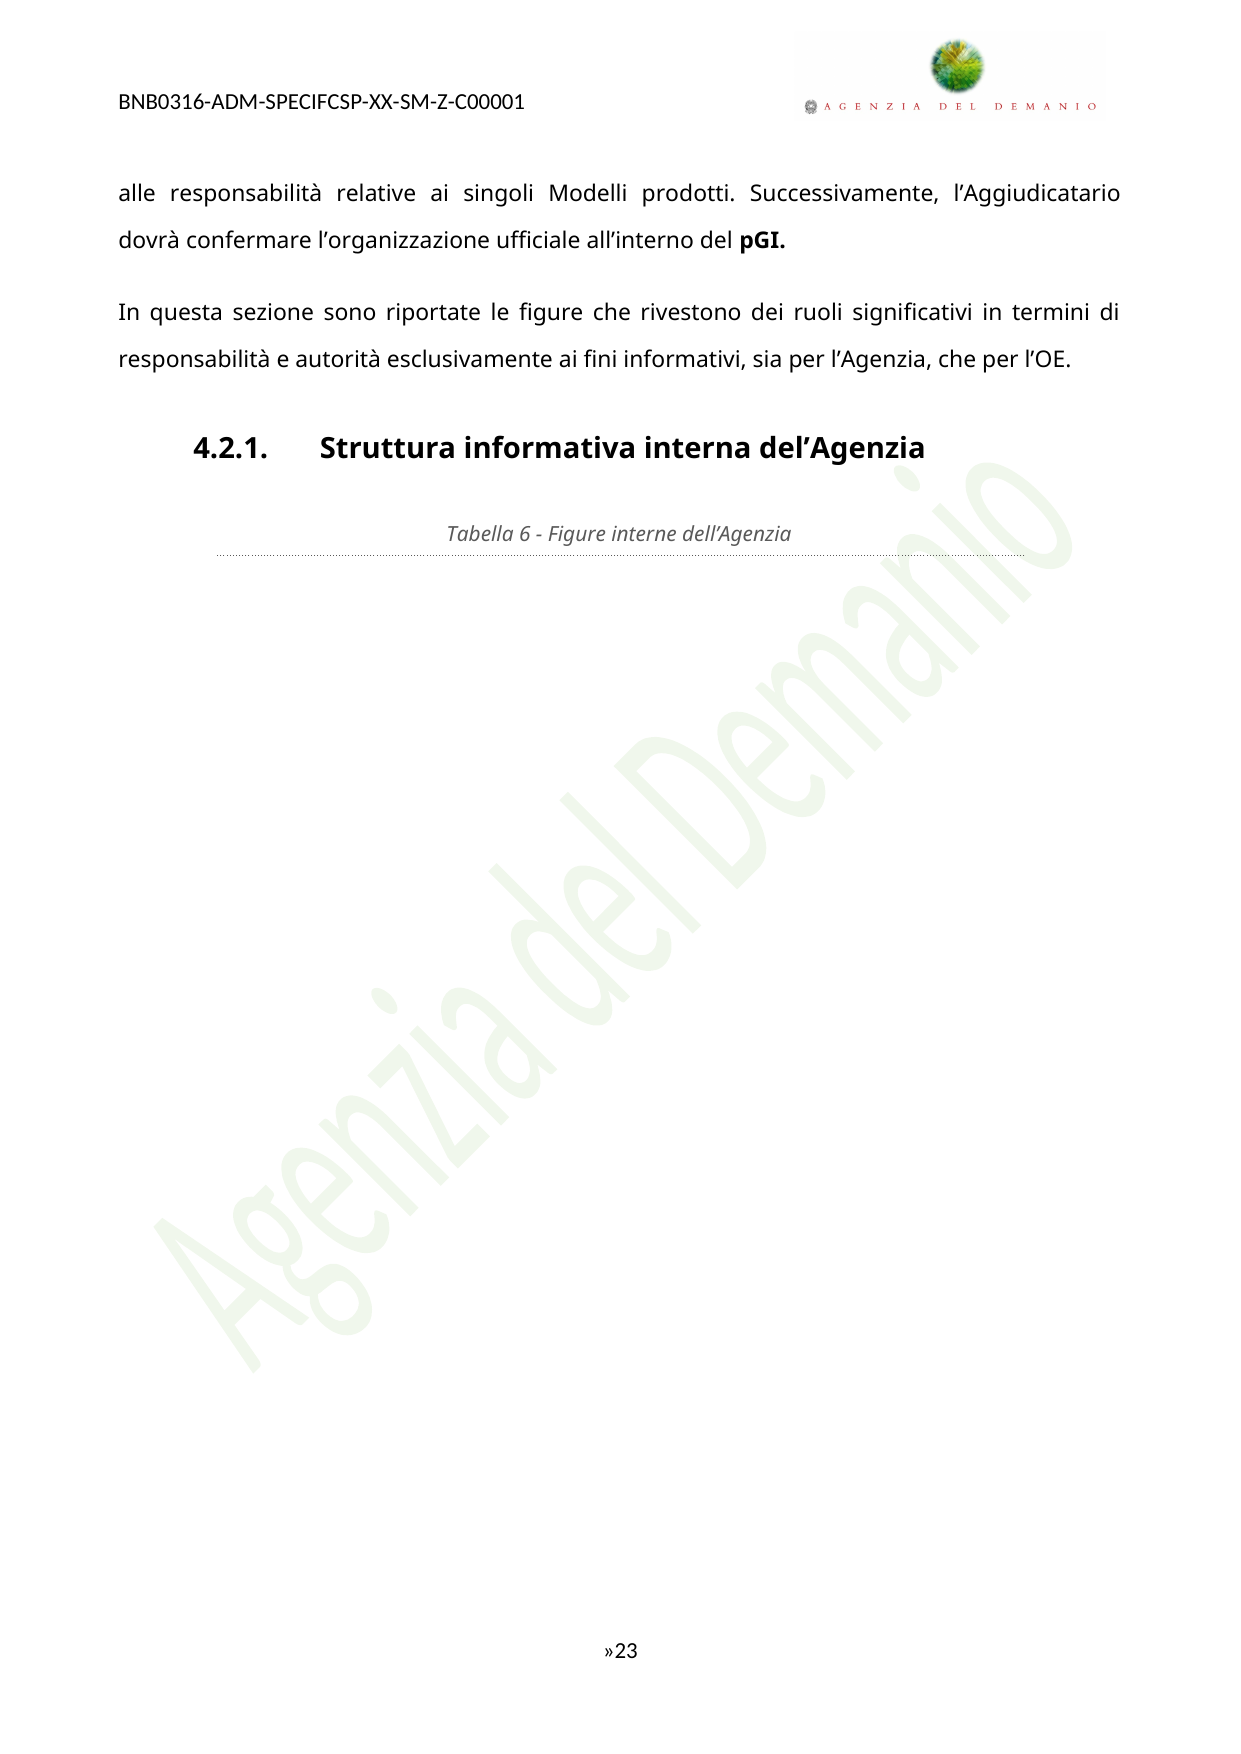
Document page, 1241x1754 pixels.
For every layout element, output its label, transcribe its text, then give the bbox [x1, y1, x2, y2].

table_cell [939, 519, 993, 556]
table_cell [896, 534, 951, 556]
text [958, 519, 1014, 556]
text In questa sezione sono riportate le figure che rivestono dei ruoli significativi in termini di responsabilità e autorità esclusivamente ai fini informativi, sia per l’Agenzia, che per l’OE. [118, 296, 1122, 374]
table_cell [979, 519, 1024, 556]
list Struttura informativa interna del’Agenzia [193, 427, 1122, 467]
table_cell [973, 462, 1006, 467]
text Tabella 6 - Figure interne dell’Agenzia [216, 519, 974, 556]
text alle responsabilità relative ai singoli Modelli prodotti. Successivamente, l’Aggiudicatario dovrà confermare l’organizzazione ufficiale all’interno del pGI. [118, 177, 1122, 255]
